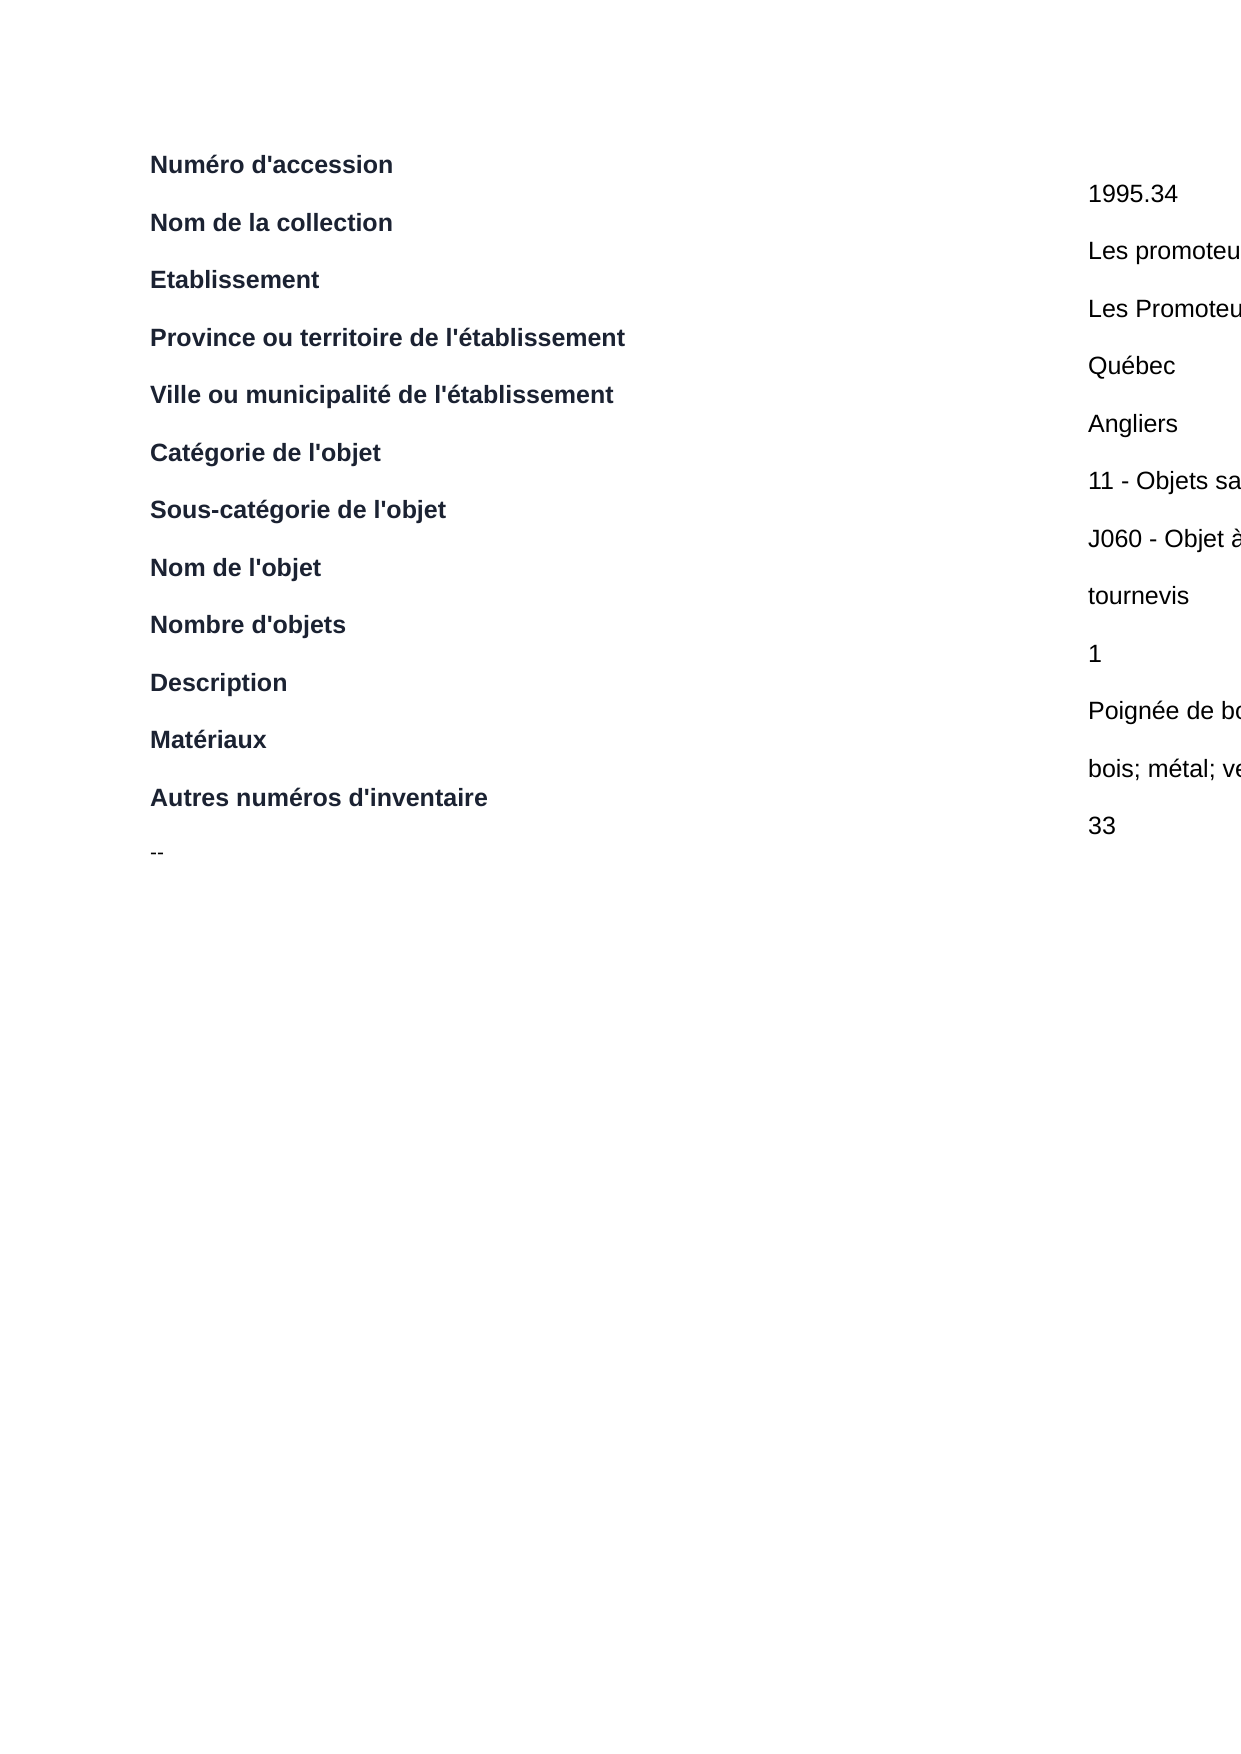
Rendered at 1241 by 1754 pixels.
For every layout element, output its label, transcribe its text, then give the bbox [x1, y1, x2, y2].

text tournevis [1088, 581, 1240, 610]
text Nom de l'objet [150, 552, 1090, 581]
text Québec [1088, 351, 1240, 380]
text Nombre d'objets [150, 610, 1090, 639]
text Etablissement [150, 265, 1090, 294]
text 1995.34 [1088, 179, 1240, 207]
text Description [150, 667, 1090, 696]
text 33 [1088, 811, 1240, 840]
text Poignée de bois vernie avec motifs linéaires. Collet entre mèche et poignée. Mèche plate. Traces de rouille. [1088, 696, 1240, 725]
text Autres numéros d'inventaire [150, 782, 1090, 811]
text J060 - Objet à usage multiple [1088, 524, 1240, 552]
text bois; métal; vernis [1088, 754, 1240, 782]
text Ville ou municipalité de l'établissement [150, 380, 1090, 409]
text 11 - Objets sans classification [1088, 466, 1240, 495]
text Catégorie de l'objet [150, 437, 1090, 466]
text 1 [1088, 639, 1240, 667]
text Province ou territoire de l'établissement [150, 322, 1090, 351]
text Angliers [1088, 409, 1240, 437]
text Numéro d'accession [150, 150, 1090, 179]
text Nom de la collection [150, 207, 1090, 236]
text Matériaux [150, 725, 1090, 754]
text -- [150, 840, 1090, 864]
text Sous-catégorie de l'objet [150, 495, 1090, 524]
text Les promoteurs d'Angliers [1088, 236, 1240, 265]
text Les Promoteurs d'Angliers inc. [1088, 294, 1240, 322]
